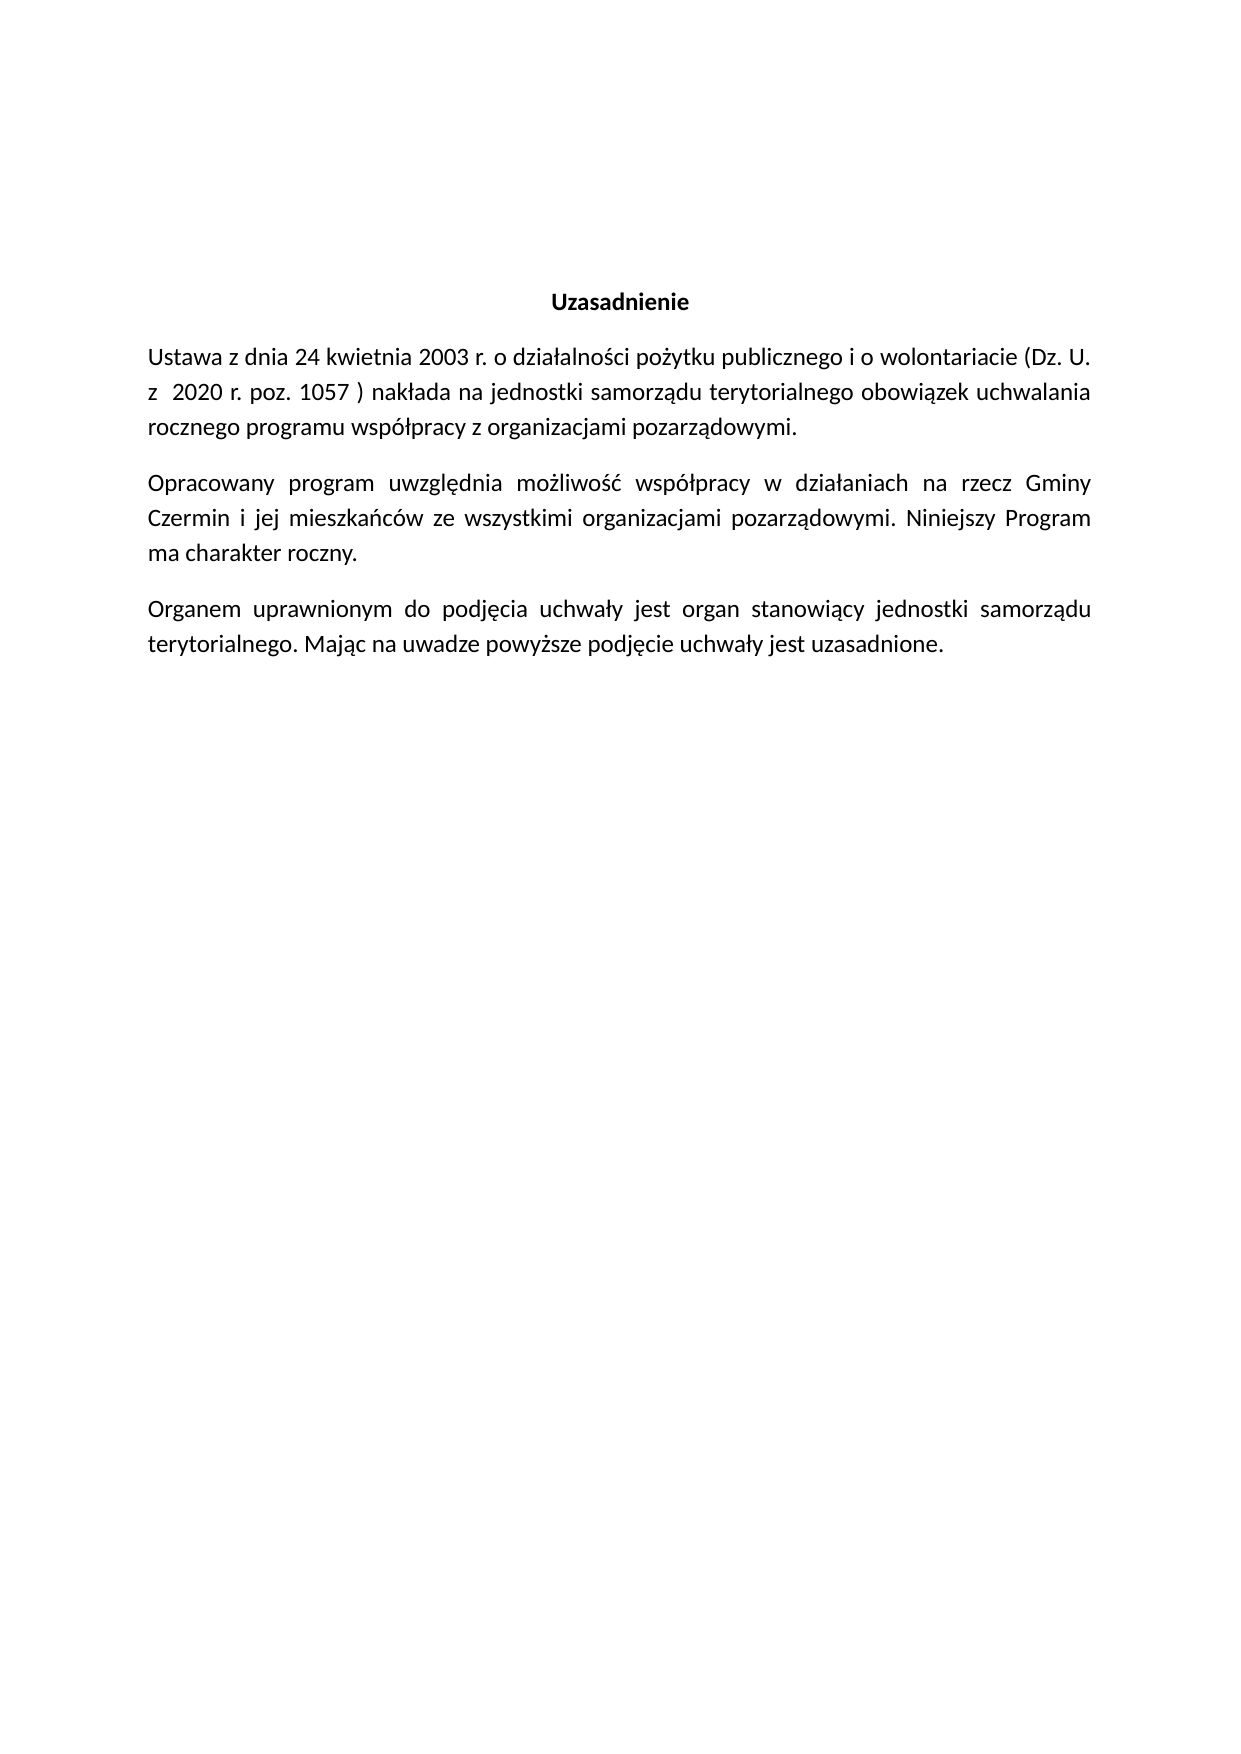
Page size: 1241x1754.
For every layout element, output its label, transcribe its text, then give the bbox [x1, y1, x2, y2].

text Organem uprawnionym do podjęcia uchwały jest organ stanowiący jednostki samorządu terytorialnego. Mając na uwadze powyższe podjęcie uchwały jest uzasadnione. [148, 593, 1093, 659]
text Ustawa z dnia 24 kwietnia 2003 r. o działalności pożytku publicznego i o wolontariacie (Dz. U. z 2020 r. poz. 1057 ) nakłada na jednostki samorządu terytorialnego obowiązek uchwalania rocznego programu współpracy z organizacjami pozarządowymi. [148, 341, 1093, 442]
text Opracowany program uwzględnia możliwość współpracy w działaniach na rzecz Gminy Czermin i jej mieszkańców ze wszystkimi organizacjami pozarządowymi. Niniejszy Program ma charakter roczny. [148, 467, 1093, 568]
text Uzasadnienie [148, 286, 1093, 316]
